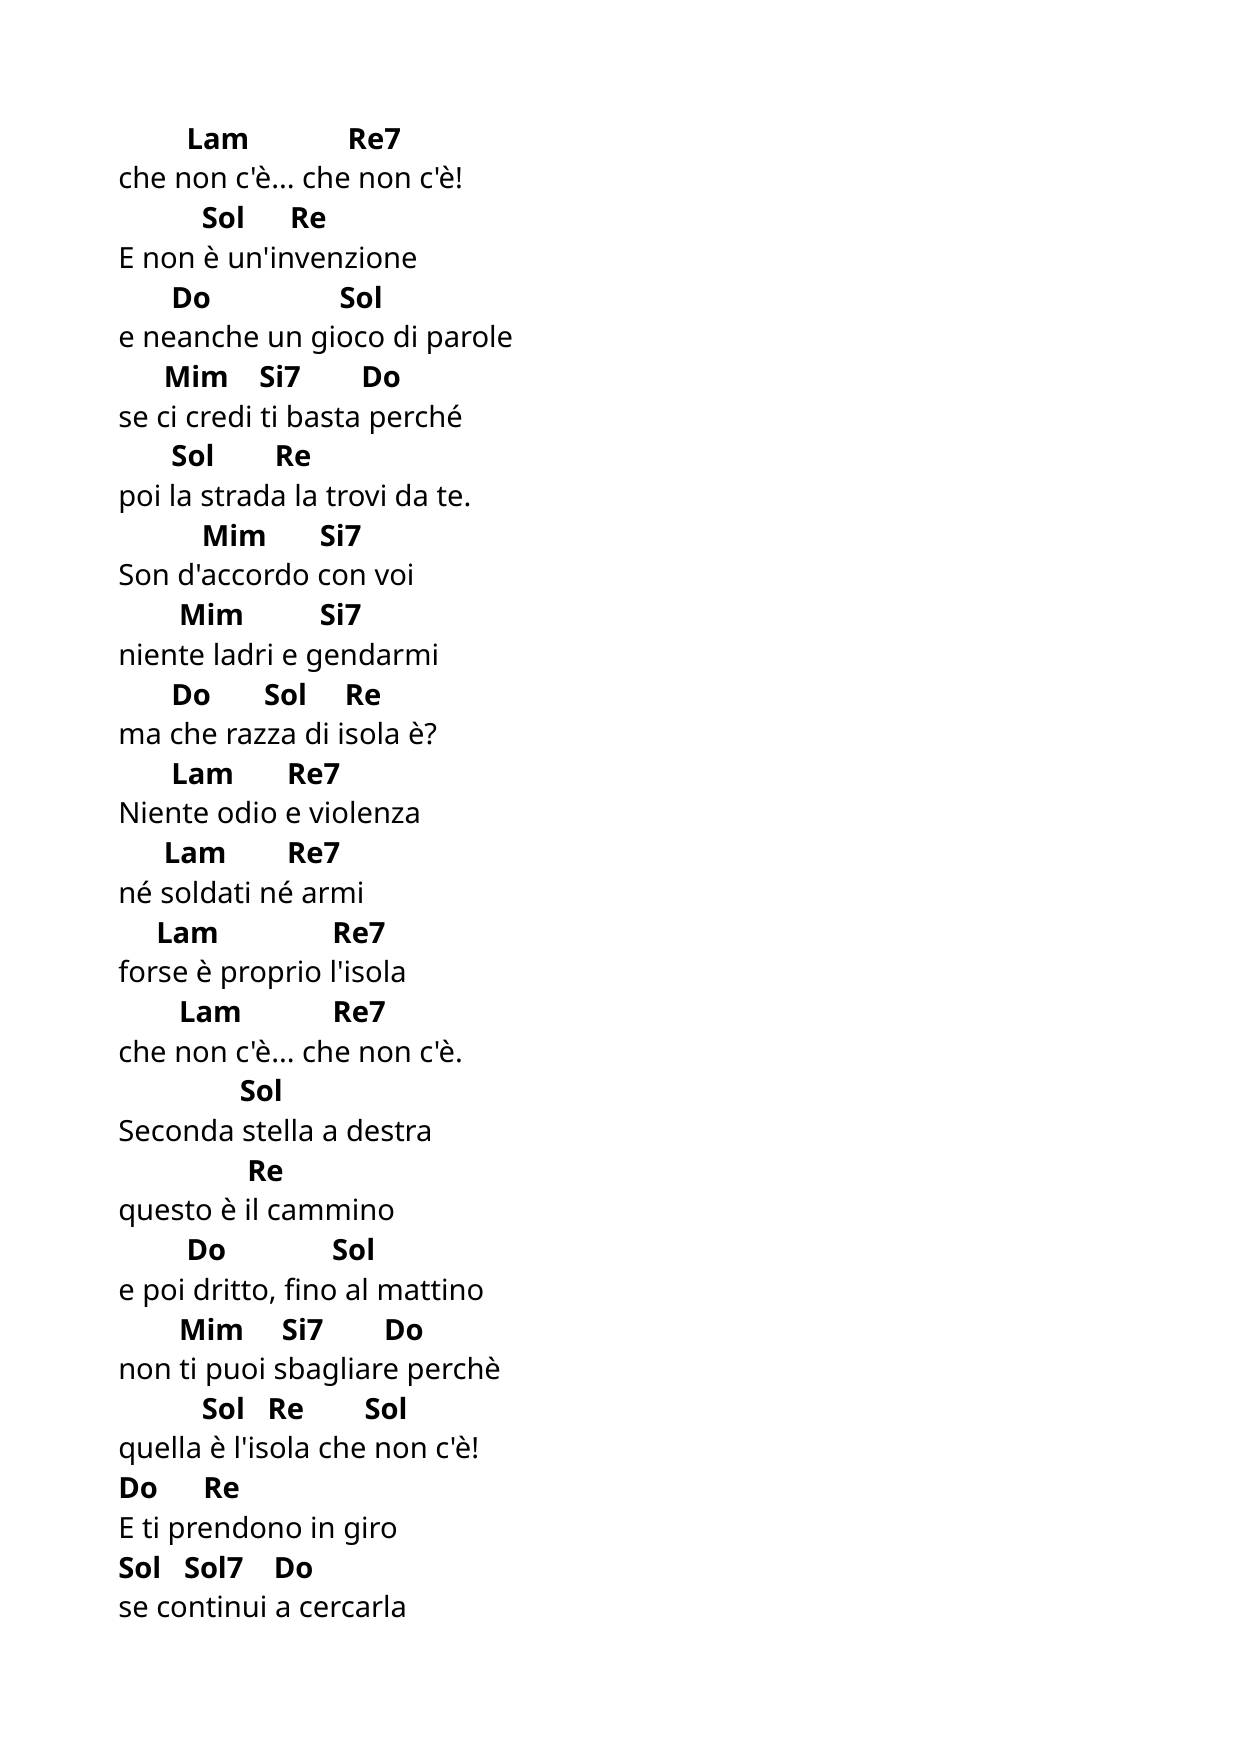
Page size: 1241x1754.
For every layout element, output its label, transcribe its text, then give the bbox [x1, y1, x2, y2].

text Son d'accordo con voi [118, 555, 1122, 594]
text Mim Si7 [118, 594, 1122, 634]
text Lam Re7 [118, 753, 1122, 793]
text Niente odio e violenza [118, 793, 1122, 832]
text e poi dritto, fino al mattino [118, 1269, 1122, 1309]
text non ti puoi sbagliare perchè [118, 1348, 1122, 1388]
text Sol Re [118, 436, 1122, 475]
text Do Sol Re [118, 674, 1122, 713]
text questo è il cammino [118, 1190, 1122, 1229]
text Lam Re7 [118, 912, 1122, 952]
text che non c'è... che non c'è! [118, 158, 1122, 197]
text Lam Re7 [118, 991, 1122, 1031]
text e neanche un gioco di parole [118, 317, 1122, 356]
text Mim Si7 [118, 515, 1122, 555]
text Do Sol [118, 1229, 1122, 1269]
text Sol [118, 1071, 1122, 1110]
text Lam Re7 [118, 832, 1122, 872]
text quella è l'isola che non c'è! [118, 1428, 1122, 1467]
text Seconda stella a destra [118, 1110, 1122, 1150]
text ma che razza di isola è? [118, 713, 1122, 753]
text Lam Re7 [118, 118, 1122, 158]
text forse è proprio l'isola [118, 952, 1122, 991]
text Re [118, 1150, 1122, 1190]
text Do Sol [118, 277, 1122, 317]
text Mim Si7 Do [118, 356, 1122, 396]
text se continui a cercarla [118, 1587, 1122, 1626]
text se ci credi ti basta perché [118, 396, 1122, 436]
text Sol Re [118, 197, 1122, 237]
text niente ladri e gendarmi [118, 634, 1122, 674]
text E ti prendono in giro [118, 1507, 1122, 1547]
text E non è un'invenzione [118, 237, 1122, 277]
text che non c'è... che non c'è. [118, 1031, 1122, 1071]
text Do Re [118, 1467, 1122, 1507]
text Sol Re Sol [118, 1388, 1122, 1428]
text Mim Si7 Do [118, 1309, 1122, 1348]
text Sol Sol7 Do [118, 1547, 1122, 1587]
text né soldati né armi [118, 872, 1122, 912]
text poi la strada la trovi da te. [118, 475, 1122, 515]
